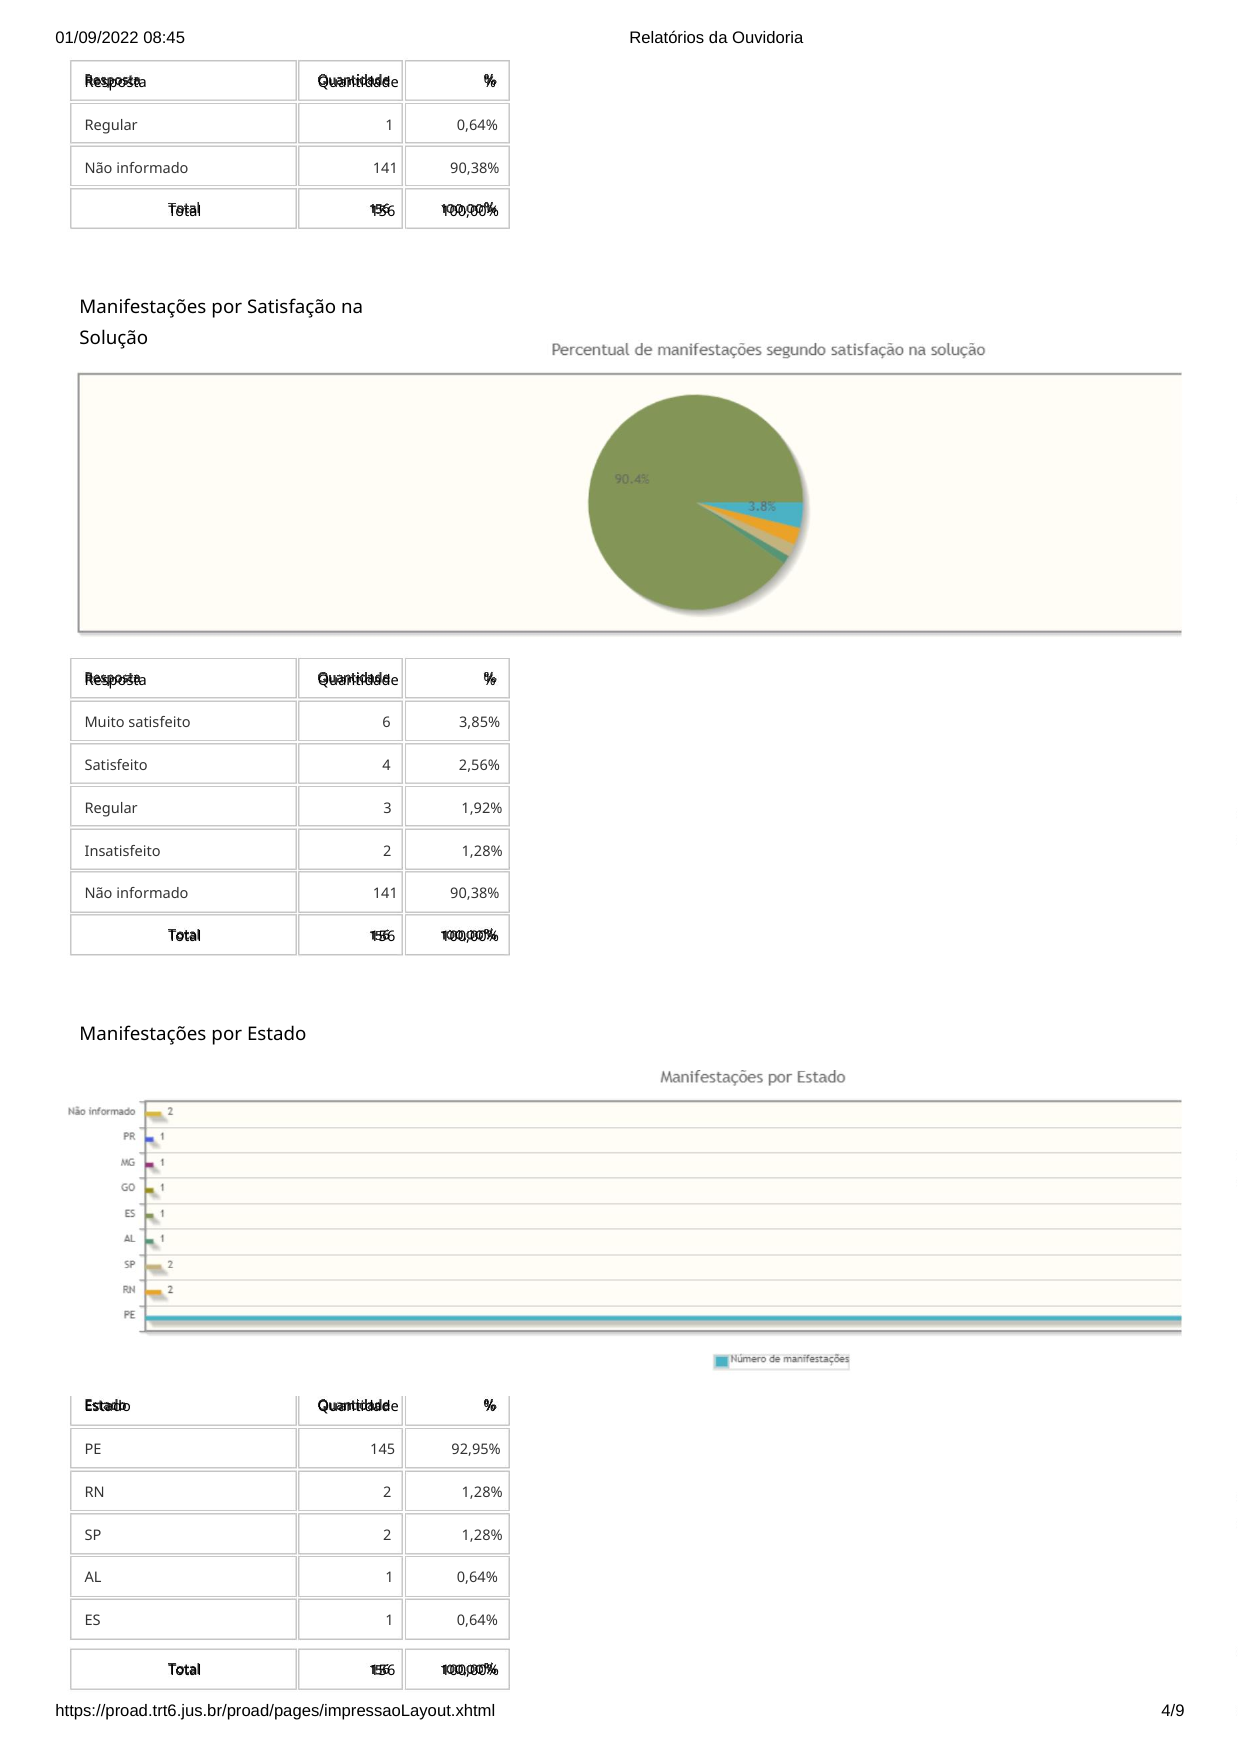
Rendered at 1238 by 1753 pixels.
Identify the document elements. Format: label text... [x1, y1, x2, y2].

text 100,00% [441, 922, 518, 946]
text 145 [370, 1435, 412, 1459]
text Estado [84, 1393, 148, 1417]
text Manifestações por Estado [79, 1016, 311, 1047]
text 0,64% [457, 1564, 518, 1588]
text Muito satisfeito [84, 709, 201, 733]
text Resposta [84, 666, 163, 690]
text ES [84, 1606, 122, 1630]
text 92,95% [451, 1435, 518, 1459]
text Total [168, 922, 222, 946]
text 0 [57, 33, 62, 42]
text 1,92% [461, 794, 518, 818]
text Quantidade [318, 1393, 412, 1417]
text 90,38% [450, 154, 518, 178]
text % [483, 1393, 518, 1417]
text 3 [383, 794, 412, 818]
text 1 [385, 1606, 412, 1630]
text 2 [383, 1478, 412, 1502]
text 141 [373, 154, 412, 178]
text 90,38% [450, 880, 518, 904]
text 6 [382, 709, 412, 733]
text 156 [370, 1656, 412, 1680]
text Total [168, 1656, 222, 1680]
text 2,56% [459, 751, 518, 775]
text % [483, 666, 518, 690]
text 1,28% [461, 1521, 518, 1545]
text AL [84, 1564, 123, 1588]
text 100,00% [441, 197, 518, 221]
text 1,28% [461, 837, 518, 861]
text % [483, 68, 518, 92]
text 2 [383, 837, 412, 861]
text 156 [370, 922, 412, 946]
text 100,00% [441, 1656, 518, 1680]
text 1/09/2022 08:45 [64, 29, 208, 47]
text Regular [84, 794, 154, 818]
text 156 [370, 197, 412, 221]
text Relatórios da Ouvidoria [629, 29, 828, 47]
text Manifestações por Satisfação na Solução [79, 289, 430, 351]
text Quantidade [318, 666, 412, 690]
text 0,64% [457, 111, 518, 135]
text 141 [373, 880, 412, 904]
text 0,64% [457, 1606, 518, 1630]
text PE [84, 1435, 148, 1459]
text RN [84, 1478, 126, 1502]
text 1 [385, 111, 412, 135]
text Insatisfeito [84, 837, 199, 861]
text 4 [382, 751, 412, 775]
text 4/9 [1161, 1702, 1209, 1720]
text Quantidade [318, 68, 412, 92]
text https://proad.trt6.jus.br/proad/pages/impressaoLayout.xhtml [55, 1702, 520, 1720]
text SP [84, 1521, 126, 1545]
text 1,28% [461, 1478, 518, 1502]
text Resposta [84, 68, 208, 92]
text 0 [55, 29, 64, 47]
text 2 [383, 1521, 412, 1545]
text Regular [84, 111, 154, 135]
text Total [168, 197, 222, 221]
text Não informado [84, 154, 199, 178]
text Não informado [84, 880, 199, 904]
text 3,85% [459, 709, 518, 733]
picture [0, 0, 1238, 1753]
text 1 [385, 1564, 412, 1588]
text Satisfeito [84, 751, 201, 775]
